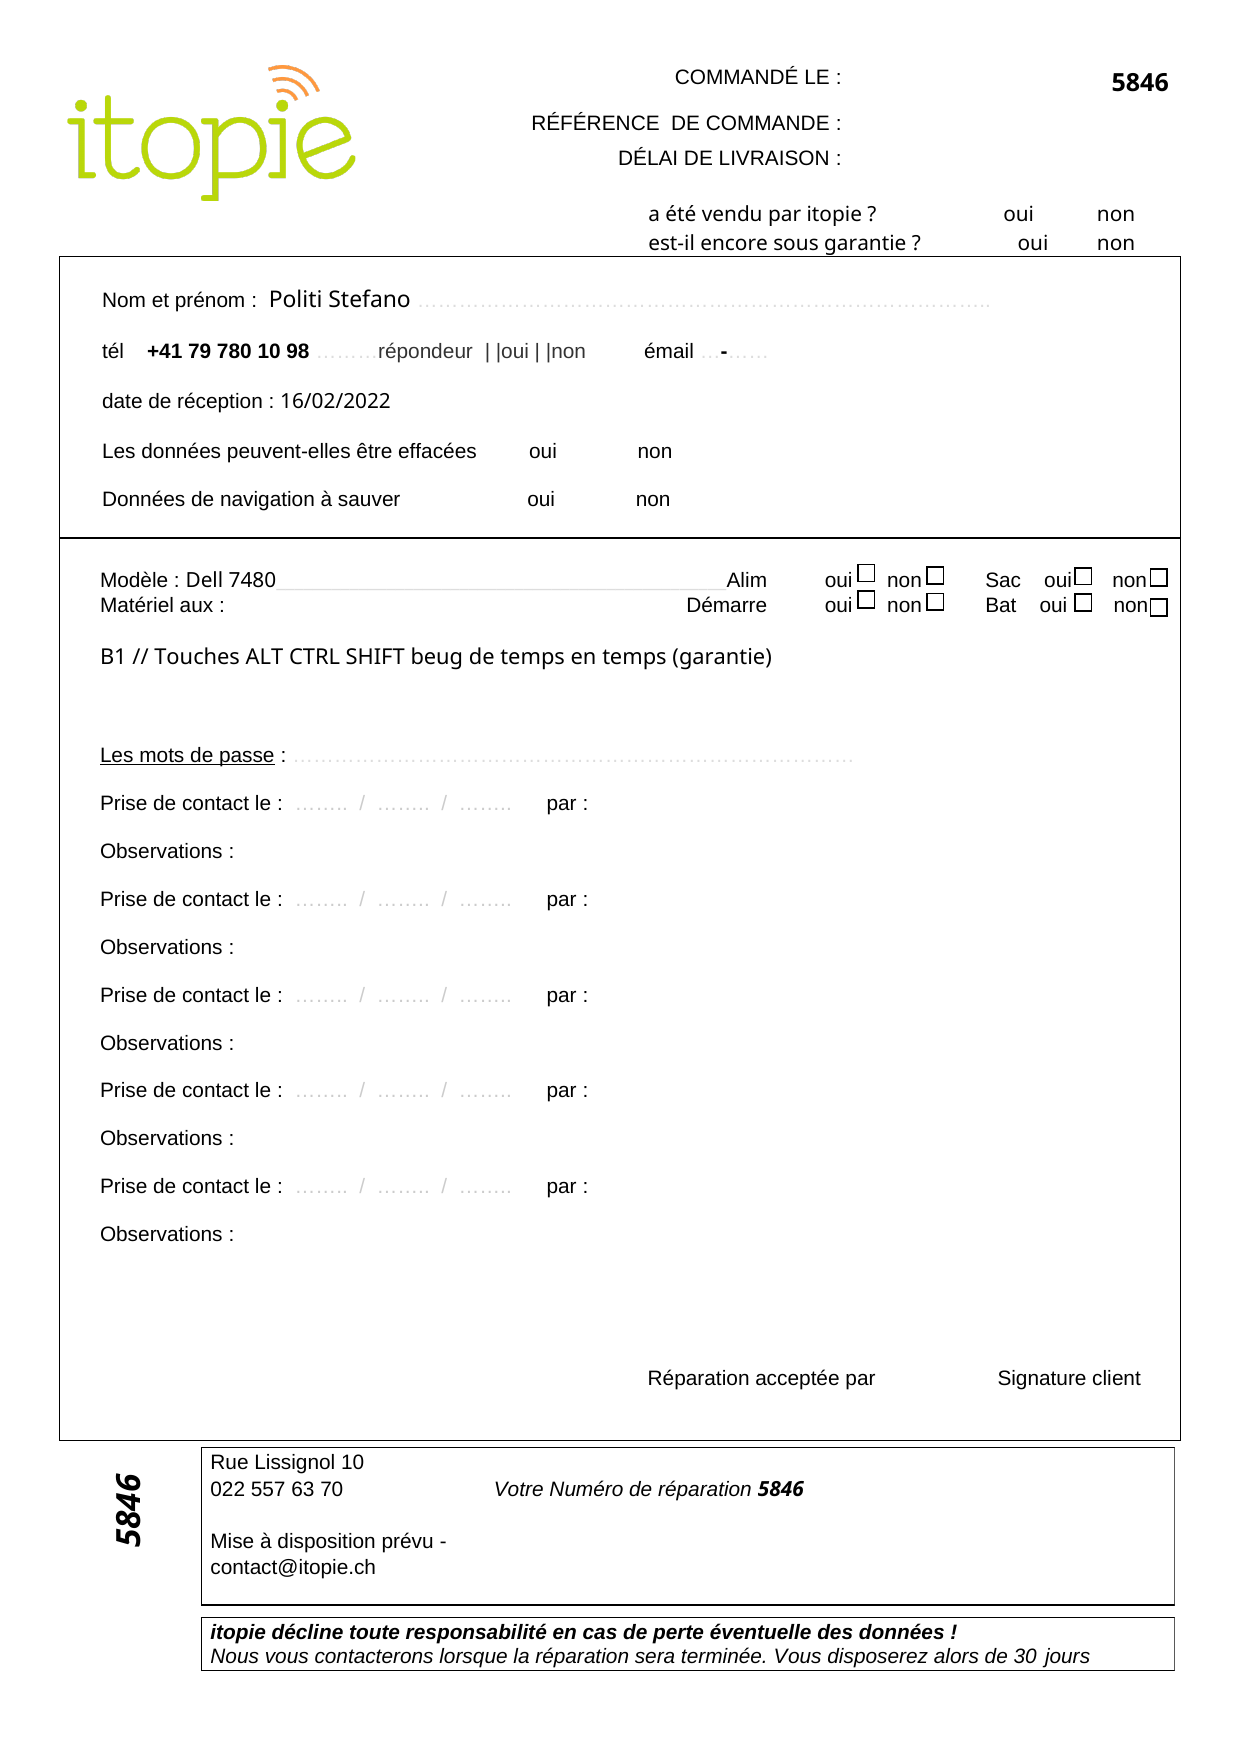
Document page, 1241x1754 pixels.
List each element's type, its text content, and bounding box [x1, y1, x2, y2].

text Les mots de passe : ……………………………………………………………………… [60, 740, 1180, 767]
picture [67, 65, 356, 201]
text Prise de contact le : …….. / …….. / …….. par : [60, 1075, 1180, 1102]
text Réparation acceptée par Signature client [60, 1363, 1180, 1390]
text Prise de contact le : …….. / …….. / …….. par : [60, 788, 1180, 815]
table_cell itopie décline toute responsabilité en cas de perte éventuelle des données ! Nous vous contacterons lorsque la réparation sera terminée. Vous disposerez alors de 30 jours [195, 1611, 1180, 1677]
text Observations : [60, 1219, 1180, 1246]
text Modèle : Dell 7480 Alim oui non Sac oui non [879, 562, 925, 590]
text B1 // Touches ALT CTRL SHIFT beug de temps en temps (garantie) [60, 638, 1180, 671]
text Modèle : Dell 7480 Alim oui non Sac oui non [60, 562, 856, 590]
table_cell [847, 140, 1180, 175]
text Données de navigation à sauver oui non [60, 484, 1180, 511]
text tél +41 79 780 10 98 ………répondeur | |oui | |non émail …-…… [60, 335, 1180, 362]
text a été vendu par itopie ? oui non [59, 199, 1181, 228]
table_header 5846 [59, 1441, 195, 1677]
table_header Rue Lissignol 10 022 557 63 70 Votre Numéro de réparation 5846 Mise à disposition prévu - contact@itopie.ch [195, 1441, 1180, 1611]
text Observations : [60, 931, 1180, 958]
text est-il encore sous garantie ? oui non [59, 228, 1181, 256]
table_cell [847, 105, 1180, 140]
text Modèle : Dell 7480 Alim oui non Sac oui non [948, 562, 1180, 590]
text Prise de contact le : …….. / …….. / …….. par : [60, 979, 1180, 1006]
text date de réception : 16/02/2022 [60, 383, 1180, 415]
table_cell DÉLAI DE LIVRAISON : [490, 140, 847, 175]
table_header 5846 [847, 59, 1180, 104]
text Observations : [60, 1027, 1180, 1054]
text Observations : [60, 836, 1180, 863]
text Matériel aux : Démarre oui non Bat oui non [60, 590, 1180, 617]
table_header COMMANDÉ LE : [490, 59, 847, 104]
text Nom et prénom : Politi Stefano ……………………………………………………………………….. [60, 280, 1180, 314]
table_cell RÉFÉRENCE DE COMMANDE : [490, 105, 847, 140]
text Prise de contact le : …….. / …….. / …….. par : [60, 1171, 1180, 1198]
text Observations : [60, 1123, 1180, 1150]
text Les données peuvent-elles être effacées oui non [60, 436, 1180, 463]
text Prise de contact le : …….. / …….. / …….. par : [60, 883, 1180, 911]
